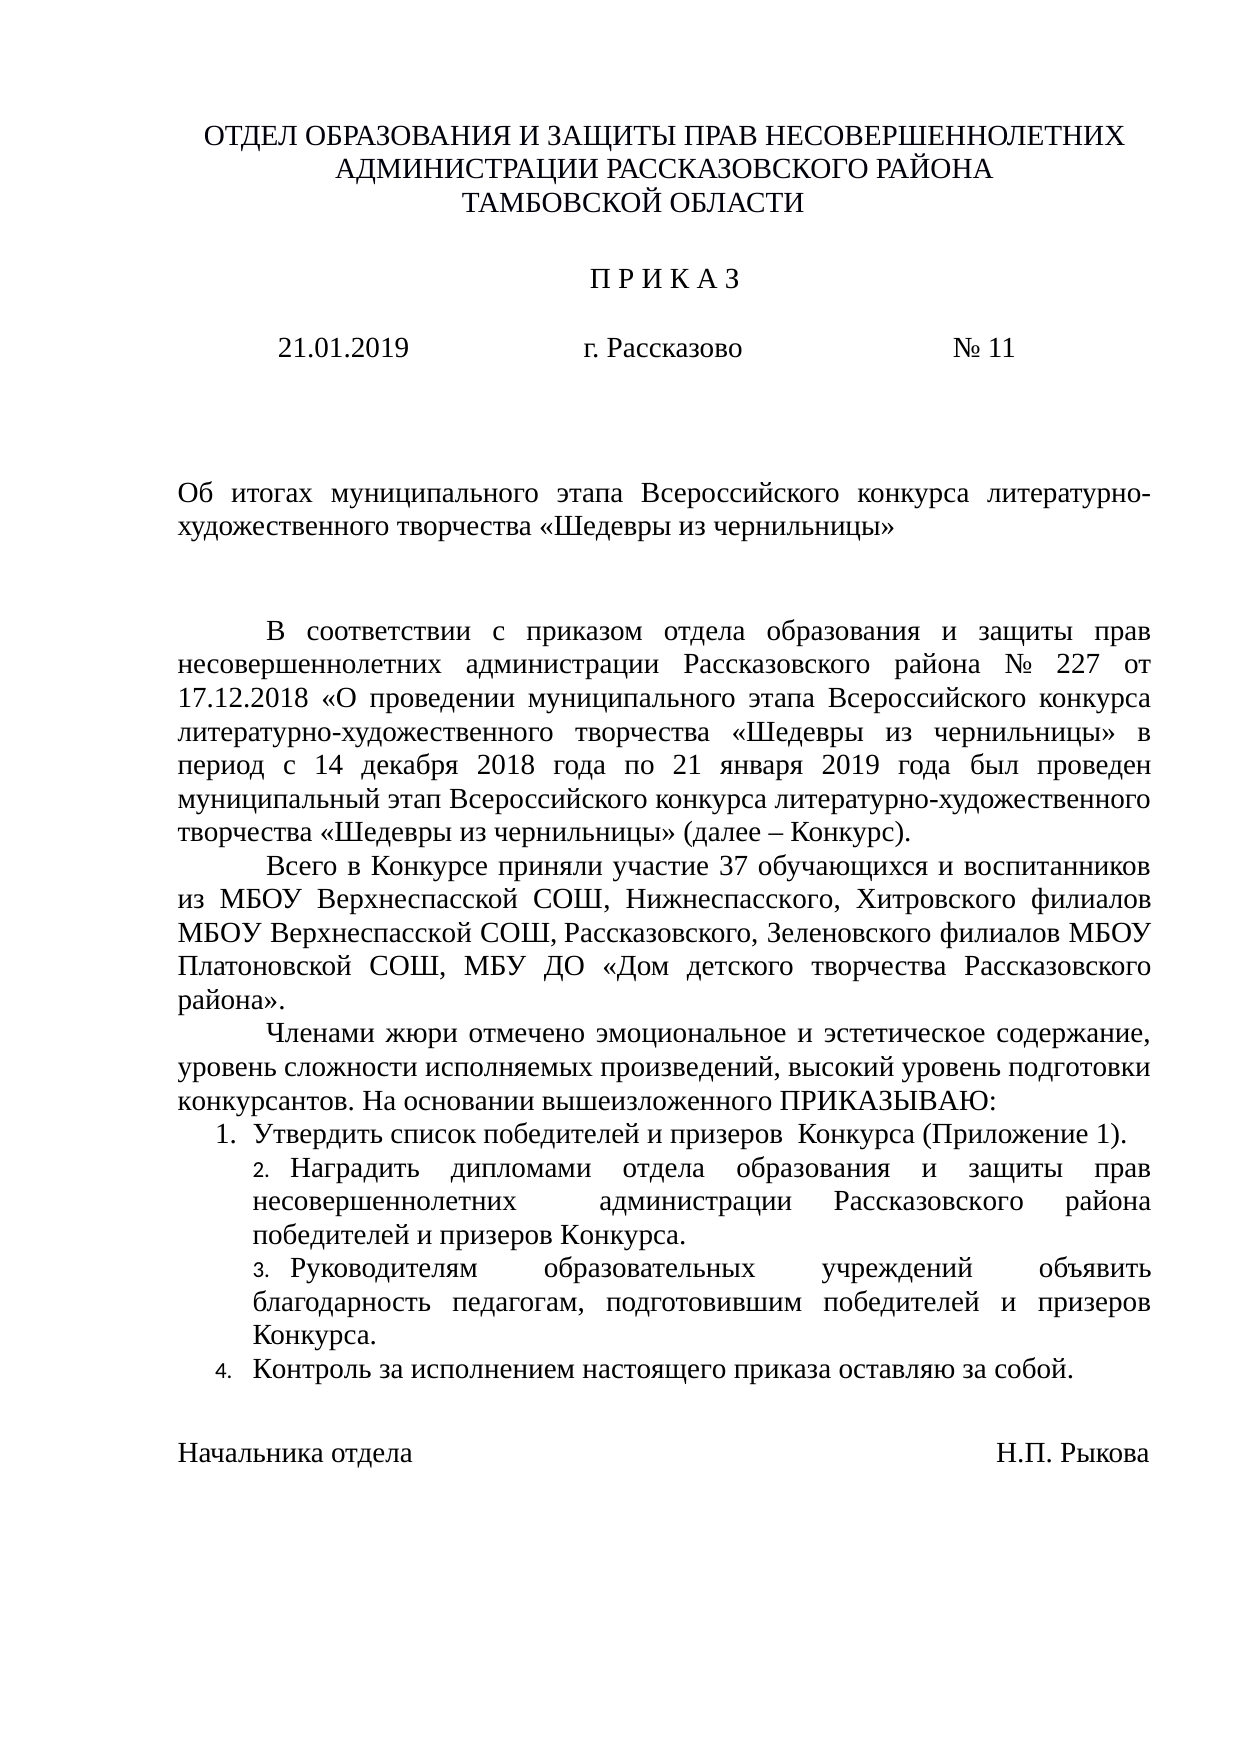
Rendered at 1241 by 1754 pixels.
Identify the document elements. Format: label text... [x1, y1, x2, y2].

text Начальника отдела Н.П. Рыкова [177, 1435, 1152, 1468]
text Об итогах муниципального этапа Всероссийского конкурса литературно-художественного творчества «Шедевры из чернильницы» [177, 475, 1152, 542]
text ОТДЕЛ ОБРАЗОВАНИЯ И ЗАЩИТЫ ПРАВ НЕСОВЕРШЕННОЛЕТНИХ [177, 118, 1152, 152]
table_header 21.01.2019 [177, 319, 509, 475]
list Наградить дипломами отдела образования и защиты прав несовершеннолетних администрации Рассказовского района победителей и призеров Конкурса. [215, 1150, 1152, 1250]
table_header № 11 [816, 319, 1152, 475]
text Всего в Конкурсе приняли участие 37 обучающихся и воспитанников из МБОУ Верхнеспасской СОШ, Нижнеспасского, Хитровского филиалов МБОУ Верхнеспасской СОШ, Рассказовского, Зеленовского филиалов МБОУ Платоновской СОШ, МБУ ДО «Дом детского творчества Рассказовского района». [177, 848, 1152, 1016]
text Членами жюри отмечено эмоциональное и эстетическое содержание, уровень сложности исполняемых произведений, высокий уровень подготовки конкурсантов. На основании вышеизложенного ПРИКАЗЫВАЮ: [177, 1016, 1152, 1116]
text АДМИНИСТРАЦИИ РАССКАЗОВСКОГО РАЙОНА [177, 152, 1152, 185]
list Контроль за исполнением настоящего приказа оставляю за собой. [215, 1351, 1152, 1384]
text П Р И К А З [177, 269, 1152, 294]
table_header г. Рассказово [510, 319, 816, 475]
text ТАМБОВСКОЙ ОБЛАСТИ [177, 185, 1152, 219]
list Руководителям образовательных учреждений объявить благодарность педагогам, подготовившим победителей и призеров Конкурса. [215, 1250, 1152, 1351]
text В соответствии с приказом отдела образования и защиты прав несовершеннолетних администрации Рассказовского района № 227 от 17.12.2018 «О проведении муниципального этапа Всероссийского конкурса литературно-художественного творчества «Шедевры из чернильницы» в период с 14 декабря 2018 года по 21 января 2019 года был проведен муниципальный этап Всероссийского конкурса литературно-художественного творчества «Шедевры из чернильницы» (далее – Конкурс). [177, 613, 1152, 848]
list Утвердить список победителей и призеров Конкурса (Приложение 1). [215, 1116, 1152, 1150]
